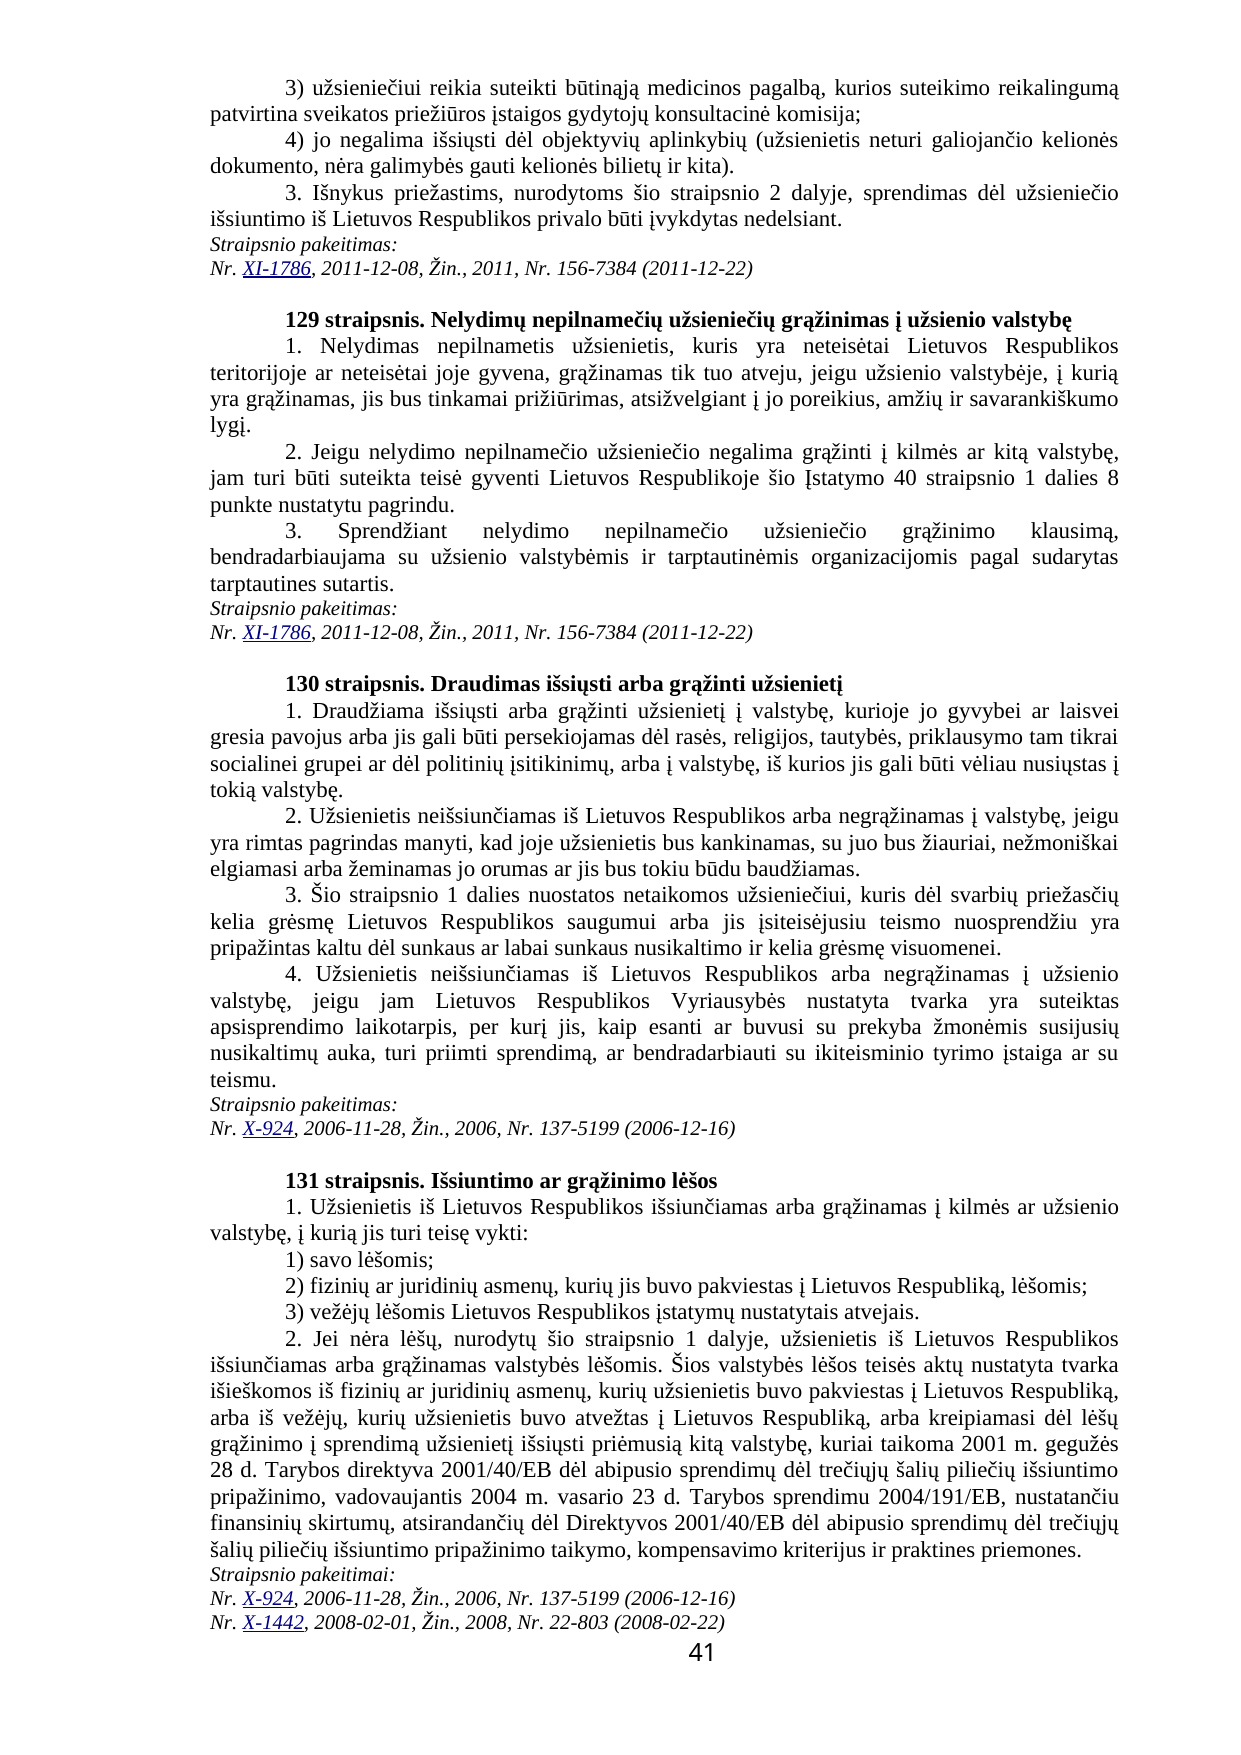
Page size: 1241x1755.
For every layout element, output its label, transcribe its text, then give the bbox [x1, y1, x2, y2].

text 3) vežėjų lėšomis Lietuvos Respublikos įstatymų nustatytais atvejais. [210, 1298, 1120, 1325]
text Straipsnio pakeitimas: [210, 232, 1120, 256]
text 129 straipsnis. Nelydimų nepilnamečių užsieniečių grąžinimas į užsienio valstybę [285, 306, 1120, 332]
text 4) jo negalima išsiųsti dėl objektyvių aplinkybių (užsienietis neturi galiojančio kelionės dokumento, nėra galimybės gauti kelionės bilietų ir kita). [210, 126, 1120, 179]
text 130 straipsnis. Draudimas išsiųsti arba grąžinti užsienietį [210, 671, 1120, 697]
text Nr. XI-1786, 2011-12-08, Žin., 2011, Nr. 156-7384 (2011-12-22) [210, 620, 1120, 644]
text 2. Jeigu nelydimo nepilnamečio užsieniečio negalima grąžinti į kilmės ar kitą valstybę, jam turi būti suteikta teisė gyventi Lietuvos Respublikoje šio Įstatymo 40 straipsnio 1 dalies 8 punkte nustatytu pagrindu. [210, 438, 1120, 517]
text 2) fizinių ar juridinių asmenų, kurių jis buvo pakviestas į Lietuvos Respubliką, lėšomis; [210, 1272, 1120, 1298]
text 3. Šio straipsnio 1 dalies nuostatos netaikomos užsieniečiui, kuris dėl svarbių priežasčių kelia grėsmę Lietuvos Respublikos saugumui arba jis įsiteisėjusiu teismo nuosprendžiu yra pripažintas kaltu dėl sunkaus ar labai sunkaus nusikaltimo ir kelia grėsmę visuomenei. [210, 881, 1120, 960]
text Nr. X-1442, 2008-02-01, Žin., 2008, Nr. 22-803 (2008-02-22) [210, 1610, 1120, 1634]
text 2. Užsienietis neišsiunčiamas iš Lietuvos Respublikos arba negrąžinamas į valstybę, jeigu yra rimtas pagrindas manyti, kad joje užsienietis bus kankinamas, su juo bus žiauriai, nežmoniškai elgiamasi arba žeminamas jo orumas ar jis bus tokiu būdu baudžiamas. [210, 802, 1120, 881]
text Straipsnio pakeitimas: [210, 596, 1120, 620]
text Straipsnio pakeitimas: [210, 1092, 1120, 1116]
text 3. Išnykus priežastims, nurodytoms šio straipsnio 2 dalyje, sprendimas dėl užsieniečio išsiuntimo iš Lietuvos Respublikos privalo būti įvykdytas nedelsiant. [210, 179, 1120, 232]
text Nr. X-924, 2006-11-28, Žin., 2006, Nr. 137-5199 (2006-12-16) [210, 1586, 1120, 1610]
text 131 straipsnis. Išsiuntimo ar grąžinimo lėšos [210, 1167, 1120, 1193]
text 3. Sprendžiant nelydimo nepilnamečio užsieniečio grąžinimo klausimą, bendradarbiaujama su užsienio valstybėmis ir tarptautinėmis organizacijomis pagal sudarytas tarptautines sutartis. [210, 517, 1120, 596]
text 1. Draudžiama išsiųsti arba grąžinti užsienietį į valstybę, kurioje jo gyvybei ar laisvei gresia pavojus arba jis gali būti persekiojamas dėl rasės, religijos, tautybės, priklausymo tam tikrai socialinei grupei ar dėl politinių įsitikinimų, arba į valstybę, iš kurios jis gali būti vėliau nusiųstas į tokią valstybę. [210, 697, 1120, 802]
text 1. Užsienietis iš Lietuvos Respublikos išsiunčiamas arba grąžinamas į kilmės ar užsienio valstybę, į kurią jis turi teisę vykti: [210, 1193, 1120, 1246]
text Nr. X-924, 2006-11-28, Žin., 2006, Nr. 137-5199 (2006-12-16) [210, 1116, 1120, 1140]
text Nr. XI-1786, 2011-12-08, Žin., 2011, Nr. 156-7384 (2011-12-22) [210, 256, 1120, 280]
text 4. Užsienietis neišsiunčiamas iš Lietuvos Respublikos arba negrąžinamas į užsienio valstybę, jeigu jam Lietuvos Respublikos Vyriausybės nustatyta tvarka yra suteiktas apsisprendimo laikotarpis, per kurį jis, kaip esanti ar buvusi su prekyba žmonėmis susijusių nusikaltimų auka, turi priimti sprendimą, ar bendradarbiauti su ikiteisminio tyrimo įstaiga ar su teismu. [210, 960, 1120, 1092]
text 1) savo lėšomis; [210, 1246, 1120, 1272]
text 2. Jei nėra lėšų, nurodytų šio straipsnio 1 dalyje, užsienietis iš Lietuvos Respublikos išsiunčiamas arba grąžinamas valstybės lėšomis. Šios valstybės lėšos teisės aktų nustatyta tvarka išieškomos iš fizinių ar juridinių asmenų, kurių užsienietis buvo pakviestas į Lietuvos Respubliką, arba iš vežėjų, kurių užsienietis buvo atvežtas į Lietuvos Respubliką, arba kreipiamasi dėl lėšų grąžinimo į sprendimą užsienietį išsiųsti priėmusią kitą valstybę, kuriai taikoma 2001 m. gegužės 28 d. Tarybos direktyva 2001/40/EB dėl abipusio sprendimų dėl trečiųjų šalių piliečių išsiuntimo pripažinimo, vadovaujantis 2004 m. vasario 23 d. Tarybos sprendimu 2004/191/EB, nustatančiu finansinių skirtumų, atsirandančių dėl Direktyvos 2001/40/EB dėl abipusio sprendimų dėl trečiųjų šalių piliečių išsiuntimo pripažinimo taikymo, kompensavimo kriterijus ir praktines priemones. [210, 1325, 1120, 1562]
text Straipsnio pakeitimai: [210, 1562, 1120, 1586]
text 1. Nelydimas nepilnametis užsienietis, kuris yra neteisėtai Lietuvos Respublikos teritorijoje ar neteisėtai joje gyvena, grąžinamas tik tuo atveju, jeigu užsienio valstybėje, į kurią yra grąžinamas, jis bus tinkamai prižiūrimas, atsižvelgiant į jo poreikius, amžių ir savarankiškumo lygį. [210, 332, 1120, 438]
text 3) užsieniečiui reikia suteikti būtinąją medicinos pagalbą, kurios suteikimo reikalingumą patvirtina sveikatos priežiūros įstaigos gydytojų konsultacinė komisija; [210, 73, 1120, 126]
